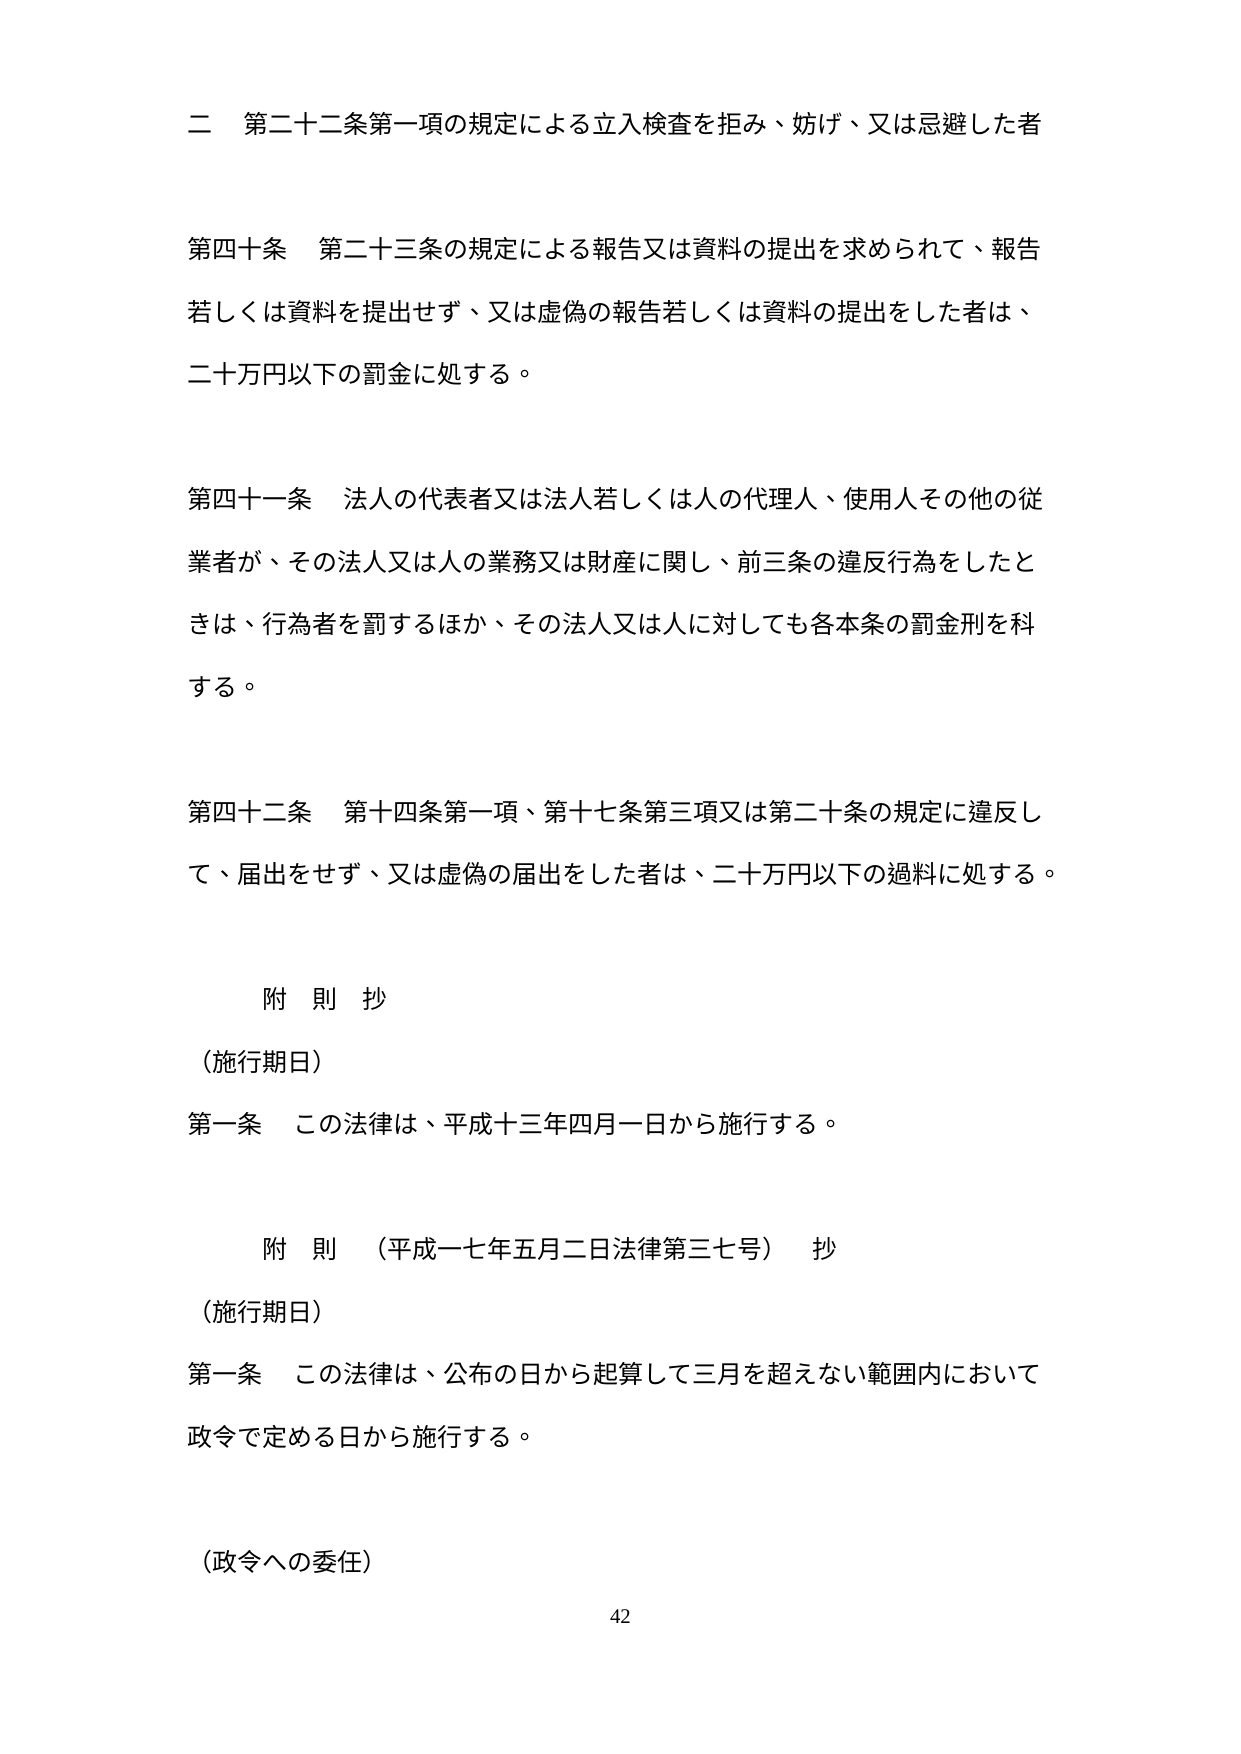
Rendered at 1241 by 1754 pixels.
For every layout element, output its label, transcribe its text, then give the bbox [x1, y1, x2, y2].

text （施行期日） [187, 1269, 1053, 1331]
text 第四十二条 第十四条第一項、第十七条第三項又は第二十条の規定に違反して、届出をせず、又は虚偽の届出をした者は、二十万円以下の過料に処する。 [187, 769, 1053, 894]
text 附 則 抄 [187, 956, 1053, 1019]
text 第四十一条 法人の代表者又は法人若しくは人の代理人、使用人その他の従業者が、その法人又は人の業務又は財産に関し、前三条の違反行為をしたときは、行為者を罰するほか、その法人又は人に対しても各本条の罰金刑を科する。 [187, 456, 1053, 706]
text 第一条 この法律は、公布の日から起算して三月を超えない範囲内において政令で定める日から施行する。 [187, 1331, 1053, 1456]
text 第一条 この法律は、平成十三年四月一日から施行する。 [187, 1081, 1053, 1144]
text （施行期日） [187, 1019, 1053, 1081]
text 附 則 （平成一七年五月二日法律第三七号） 抄 [187, 1206, 1053, 1269]
text （政令への委任） [187, 1519, 1053, 1581]
text 第四十条 第二十三条の規定による報告又は資料の提出を求められて、報告若しくは資料を提出せず、又は虚偽の報告若しくは資料の提出をした者は、二十万円以下の罰金に処する。 [187, 206, 1053, 394]
text 二 第二十二条第一項の規定による立入検査を拒み、妨げ、又は忌避した者 [187, 81, 1053, 144]
